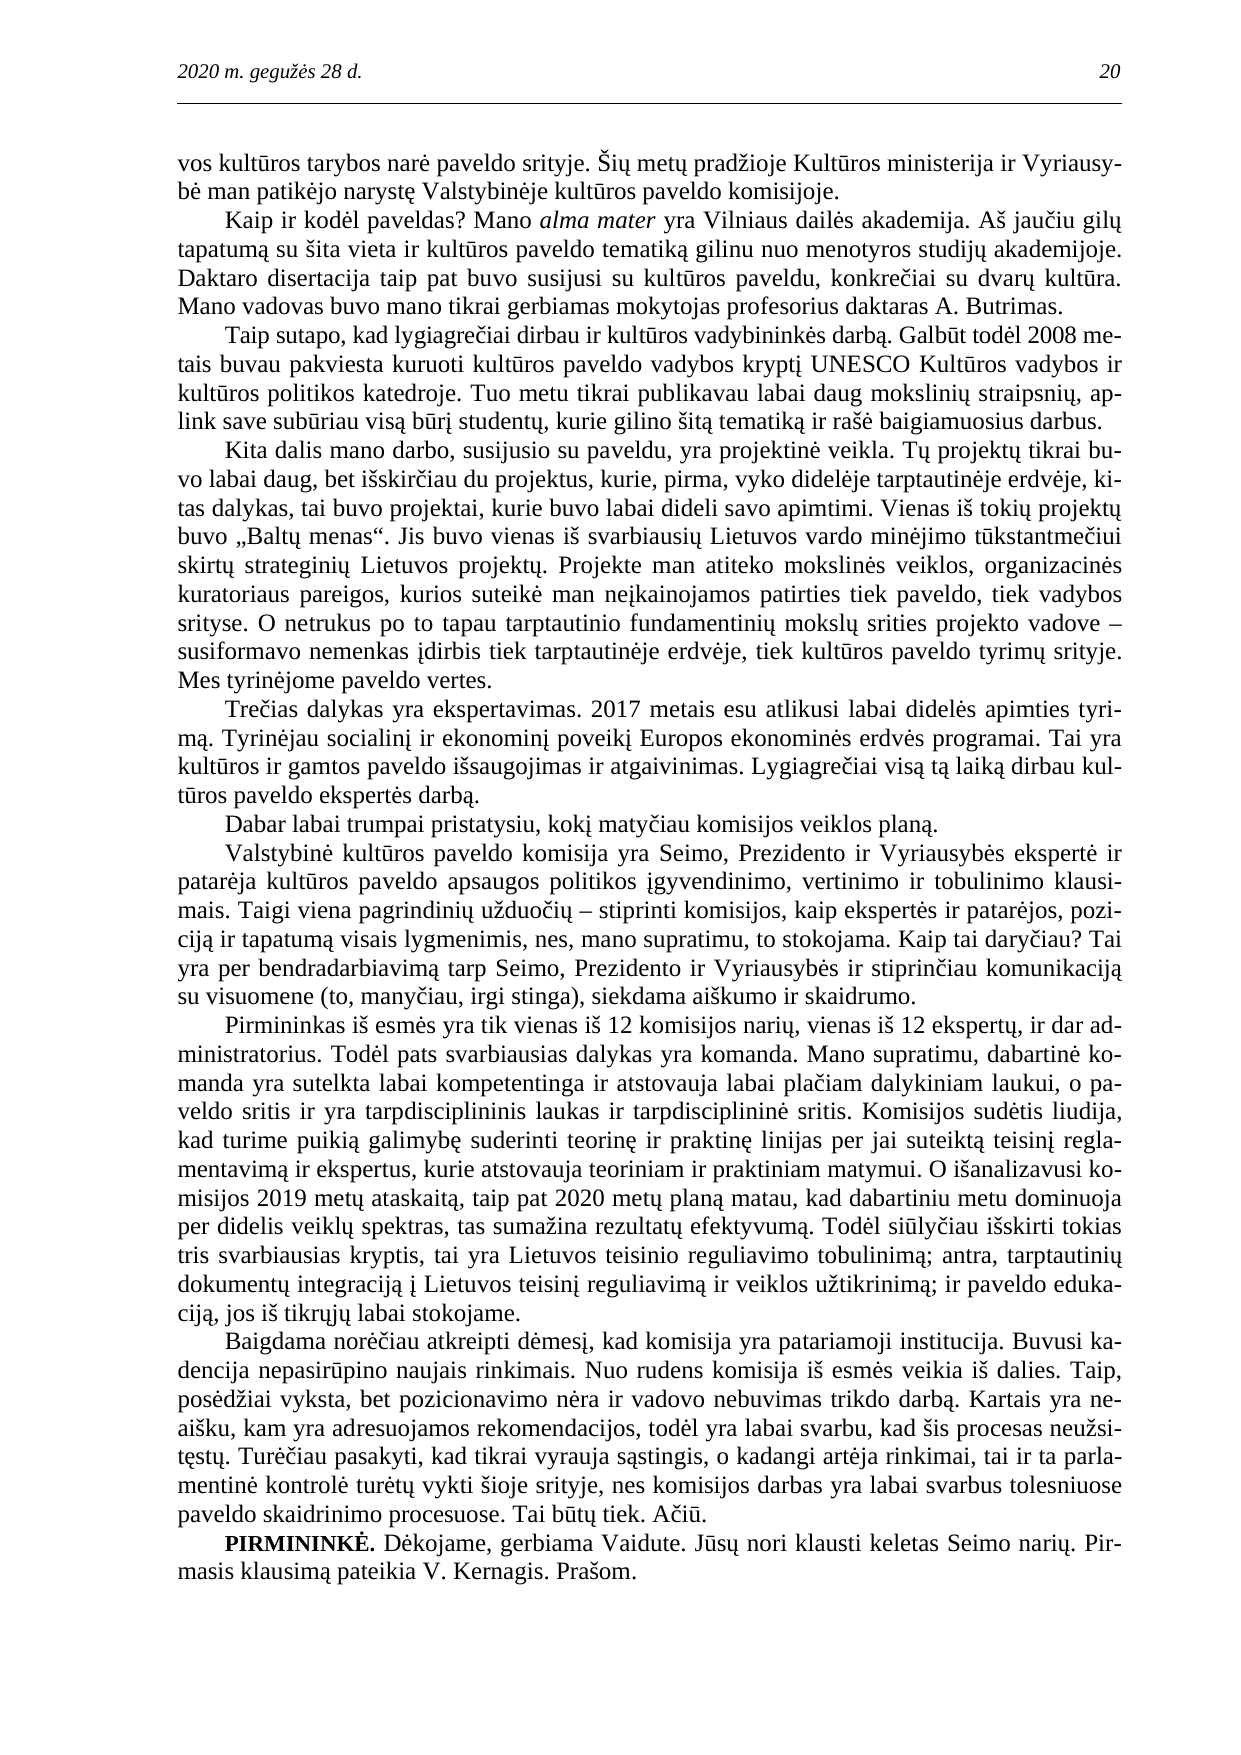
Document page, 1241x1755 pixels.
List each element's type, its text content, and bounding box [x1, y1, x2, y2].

text Kaip ir ko­dėl pa­vel­das? Ma­no al­ma ma­ter yra Vil­niaus dai­lės aka­de­mi­ja. Aš jau­čiu gi­lų ta­pa­tu­mą su ši­ta vie­ta ir kul­tū­ros pa­vel­do te­ma­ti­ką gi­li­nu nuo me­no­ty­ros stu­di­jų aka­de­mi­jo­je. Dak­ta­ro di­ser­ta­ci­ja taip pat bu­vo su­si­ju­si su kul­tū­ros pa­vel­du, kon­kre­čiai su dva­rų kul­tū­ra. Ma­no va­do­vas bu­vo ma­no tik­rai ger­bia­mas mo­ky­to­jas pro­fe­so­rius dak­ta­ras A. But­ri­mas. [177, 205, 1122, 320]
text Tre­čias da­ly­kas yra eks­per­ta­vi­mas. 2017 me­tais esu at­li­ku­si la­bai di­de­lės ap­im­ties ty­ri­mą. Ty­ri­nė­jau so­cia­li­nį ir eko­no­mi­nį po­vei­kį Eu­ro­pos eko­no­mi­nės erd­vės pro­gra­mai. Tai yra kul­tū­ros ir gam­tos pa­vel­do iš­sau­go­ji­mas ir at­gai­vi­ni­mas. Ly­gia­gre­čiai vi­są tą lai­ką dir­bau kul­tū­ros pa­vel­do eks­per­tės dar­bą. [177, 694, 1122, 809]
text Baig­da­ma no­rė­čiau at­kreip­ti dė­me­sį, kad ko­mi­si­ja yra pa­ta­ria­mo­ji ins­ti­tu­ci­ja. Bu­vu­si ka­den­ci­ja ne­pa­si­rū­pi­no nau­jais rin­ki­mais. Nuo ru­dens ko­mi­si­ja iš es­mės vei­kia iš da­lies. Taip, po­sė­džiai vyks­ta, bet po­zi­cio­na­vi­mo nė­ra ir va­do­vo ne­bu­vi­mas trik­do dar­bą. Kar­tais yra ne­aiš­ku, kam yra ad­re­suo­ja­mos re­ko­men­da­ci­jos, to­dėl yra la­bai svar­bu, kad šis pro­ce­sas ne­už­si­tęs­tų. Tu­rė­čiau pa­sa­ky­ti, kad tik­rai vy­rau­ja są­stin­gis, o ka­dan­gi ar­tė­ja rin­ki­mai, tai ir ta par­la­men­ti­nė kon­tro­lė tu­rė­tų vyk­ti šio­je sri­ty­je, nes ko­mi­si­jos dar­bas yra la­bai svar­bus to­les­niuo­se pa­vel­do skaid­ri­ni­mo pro­ce­suo­se. Tai bū­tų tiek. Ačiū. [177, 1326, 1122, 1528]
text Ki­ta da­lis ma­no dar­bo, su­si­ju­sio su pa­vel­du, yra pro­jek­ti­nė veik­la. Tų pro­jek­tų tik­rai bu­vo la­bai daug, bet iš­skir­čiau du pro­jek­tus, ku­rie, pir­ma, vy­ko di­de­lė­je tarp­tau­ti­nė­je erd­vė­je, ki­tas da­ly­kas, tai bu­vo pro­jek­tai, ku­rie bu­vo la­bai di­de­li sa­vo ap­im­ti­mi. Vie­nas iš to­kių pro­jek­tų bu­vo „Bal­tų me­nas“. Jis bu­vo vie­nas iš svar­biau­sių Lie­tu­vos var­do mi­nė­ji­mo tūks­tant­me­čiui skir­tų stra­te­gi­nių Lie­tu­vos pro­jek­tų. Pro­jek­te man ati­te­ko moks­li­nės veik­los, or­ga­ni­za­ci­nės ku­ra­to­riaus pa­rei­gos, ku­rios su­tei­kė man ne­įkai­no­ja­mos pa­tir­ties tiek pa­vel­do, tiek va­dy­bos sri­ty­se. O ne­tru­kus po to ta­pau tarp­tau­ti­nio fun­da­men­ti­nių moks­lų sri­ties pro­jek­to va­do­ve – su­si­for­ma­vo ne­men­kas įdir­bis tiek tarp­tau­ti­nė­je erd­vė­je, tiek kul­tū­ros pa­vel­do ty­ri­mų sri­ty­je. Mes ty­ri­nė­jo­me pa­vel­do ver­tes. [177, 435, 1122, 694]
text Da­bar la­bai trum­pai pri­sta­ty­siu, ko­kį ma­ty­čiau ko­mi­si­jos veik­los pla­ną. [177, 809, 1122, 838]
text Pir­mi­nin­kas iš es­mės yra tik vie­nas iš 12 ko­mi­si­jos na­rių, vie­nas iš 12 eks­per­tų, ir dar ad­mi­nist­ra­to­rius. To­dėl pats svar­biau­sias da­ly­kas yra ko­man­da. Ma­no su­pra­ti­mu, da­bar­ti­nė ko­man­da yra su­telk­ta la­bai kom­pe­ten­tin­ga ir at­sto­vau­ja la­bai pla­čiam da­ly­ki­niam lau­kui, o pa­vel­do sri­tis ir yra tarp­dis­cip­li­ni­nis lau­kas ir tarp­dis­cip­li­ni­nė sri­tis. Ko­mi­si­jos su­dė­tis liu­di­ja, kad tu­ri­me pui­kią ga­li­my­bę su­de­rin­ti te­ori­nę ir prak­ti­nę li­ni­jas per jai su­teik­tą tei­si­nį reg­la­men­ta­vi­mą ir eks­per­tus, ku­rie at­sto­vau­ja te­ori­niam ir prak­ti­niam ma­ty­mui. O iš­ana­li­za­vu­si ko­mi­si­jos 2019 me­tų ata­skai­tą, taip pat 2020 me­tų pla­ną ma­tau, kad da­bar­ti­niu me­tu do­mi­nuo­ja per di­de­lis veik­lų spek­tras, tas su­ma­ži­na re­zul­ta­tų efek­ty­vu­mą. To­dėl siū­ly­čiau iš­skir­ti to­kias tris svar­biau­sias kryp­tis, tai yra Lie­tu­vos tei­si­nio re­gu­lia­vi­mo to­bu­li­ni­mą; an­tra, tarp­tau­ti­nių do­ku­men­tų in­teg­ra­ci­ją į Lie­tu­vos tei­si­nį re­gu­lia­vi­mą ir veik­los už­tik­ri­ni­mą; ir pa­vel­do edu­ka­ci­ją, jos iš tik­rų­jų la­bai sto­ko­ja­me. [177, 1010, 1122, 1326]
text Vals­ty­bi­nė kul­tū­ros pa­vel­do ko­mi­si­ja yra Sei­mo, Pre­zi­den­to ir Vy­riau­sy­bės eks­per­tė ir pa­ta­rė­ja kul­tū­ros pa­vel­do ap­sau­gos po­li­ti­kos įgy­ven­di­ni­mo, ver­ti­ni­mo ir to­bu­li­ni­mo klau­si­mais. Tai­gi vie­na pa­grin­di­nių už­duo­čių – stip­rin­ti ko­mi­si­jos, kaip eks­per­tės ir pa­ta­rė­jos, po­zi­ci­ją ir ta­pa­tu­mą vi­sais lyg­me­ni­mis, nes, ma­no su­pra­ti­mu, to sto­ko­ja­ma. Kaip tai da­ry­čiau? Tai yra per ben­dra­dar­bia­vi­mą tarp Sei­mo, Pre­zi­den­to ir Vy­riau­sy­bės ir stip­rin­čiau ko­mu­ni­ka­ci­ją su vi­suo­me­ne (to, ma­ny­čiau, ir­gi stin­ga), siek­da­ma aiš­ku­mo ir skaid­ru­mo. [177, 838, 1122, 1010]
text PIRMININKĖ. Dė­ko­ja­me, ger­bia­ma Vai­du­te. Jū­sų no­ri klaus­ti ke­le­tas Sei­mo na­rių. Pir­ma­sis klau­si­mą pa­tei­kia V. Ker­na­gis. Pra­šom. [177, 1528, 1122, 1585]
text Taip su­ta­po, kad ly­gia­gre­čiai dir­bau ir kul­tū­ros va­dy­bi­nin­kės dar­bą. Gal­būt to­dėl 2008 me­tais bu­vau pa­kvies­ta ku­ruo­ti kul­tū­ros pa­vel­do va­dy­bos kryp­tį UNESCO Kul­tū­ros va­dy­bos ir kul­tū­ros po­li­ti­kos ka­ted­ro­je. Tuo me­tu tik­rai pub­li­ka­vau la­bai daug moks­li­nių straips­nių, ap­link sa­ve su­bū­riau vi­są bū­rį stu­den­tų, ku­rie gi­li­no ši­tą te­ma­ti­ką ir ra­šė bai­gia­muo­sius dar­bus. [177, 320, 1122, 435]
text vos kul­tū­ros ta­ry­bos na­rė pa­vel­do sri­ty­je. Šių me­tų pra­džio­je Kul­tū­ros mi­nis­te­ri­ja ir Vy­riau­sy­bė man pa­ti­kė­jo na­rys­tę Vals­ty­bi­nė­je kul­tū­ros pa­vel­do ko­mi­si­jo­je. [177, 148, 1122, 205]
